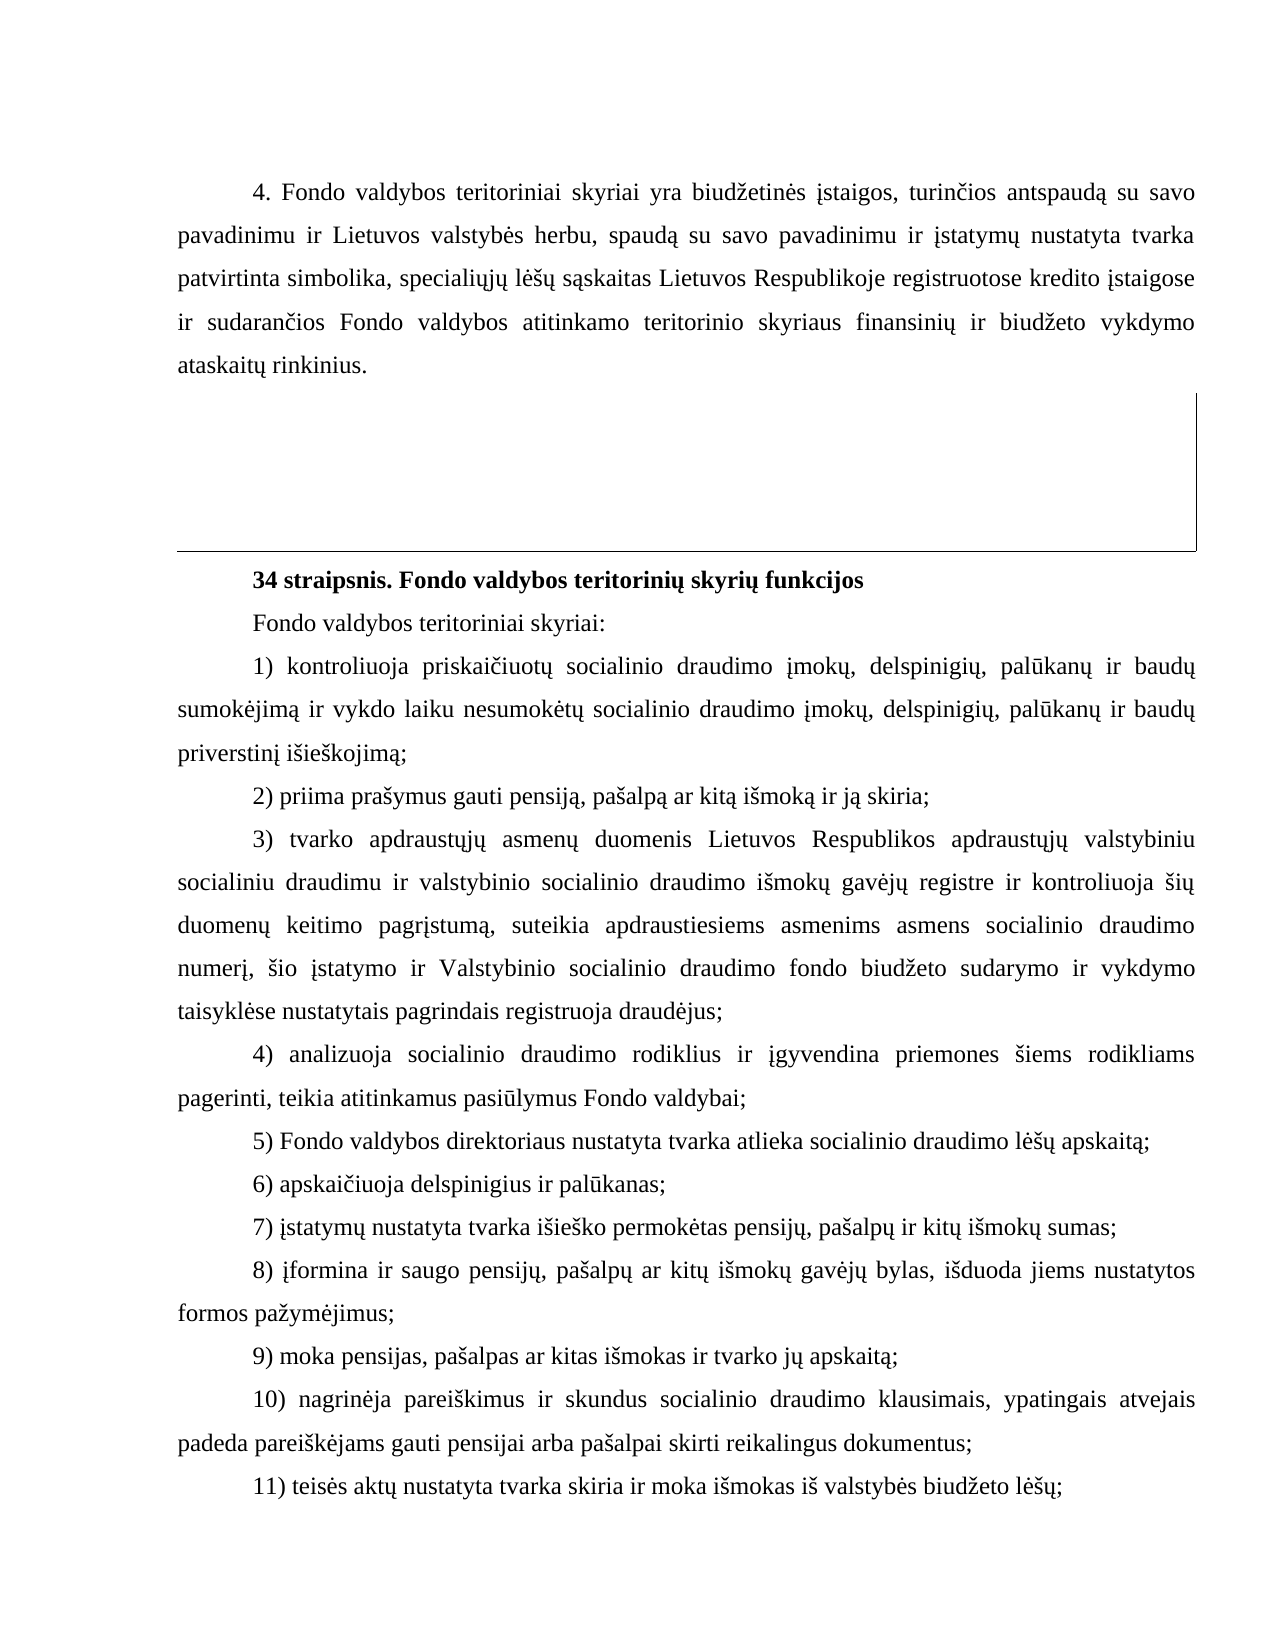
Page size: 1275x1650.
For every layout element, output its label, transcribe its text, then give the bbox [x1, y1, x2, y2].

text 5) Fondo valdybos direktoriaus nustatyta tvarka atlieka socialinio draudimo lėšų apskaitą; [177, 1126, 1196, 1154]
text 9) moka pensijas, pašalpas ar kitas išmokas ir tvarko jų apskaitą; [177, 1341, 1196, 1370]
text 4. Fondo valdybos teritoriniai skyriai yra biudžetinės įstaigos, turinčios antspaudą su savo pavadinimu ir Lietuvos valstybės herbu, spaudą su savo pavadinimu ir įstatymų nustatyta tvarka patvirtinta simbolika, specialiųjų lėšų sąskaitas Lietuvos Respublikoje registruotose kredito įstaigose ir sudarančios Fondo valdybos atitinkamo teritorinio skyriaus finansinių ir biudžeto vykdymo ataskaitų rinkinius. [177, 177, 1196, 378]
text Fondo valdybos teritoriniai skyriai: [177, 608, 1196, 637]
text 2) priima prašymus gauti pensiją, pašalpą ar kitą išmoką ir ją skiria; [177, 781, 1196, 809]
text 34 straipsnis. Fondo valdybos teritorinių skyrių funkcijos [177, 565, 1196, 594]
text 1) kontroliuoja priskaičiuotų socialinio draudimo įmokų, delspinigių, palūkanų ir baudų sumokėjimą ir vykdo laiku nesumokėtų socialinio draudimo įmokų, delspinigių, palūkanų ir baudų priverstinį išieškojimą; [177, 651, 1196, 766]
text 8) įformina ir saugo pensijų, pašalpų ar kitų išmokų gavėjų bylas, išduoda jiems nustatytos formos pažymėjimus; [177, 1255, 1196, 1327]
text 4) analizuoja socialinio draudimo rodiklius ir įgyvendina priemones šiems rodikliams pagerinti, teikia atitinkamus pasiūlymus Fondo valdybai; [177, 1039, 1196, 1111]
text 7) įstatymų nustatyta tvarka išieško permokėtas pensijų, pašalpų ir kitų išmokų sumas; [177, 1212, 1196, 1241]
text 3) tvarko apdraustųjų asmenų duomenis Lietuvos Respublikos apdraustųjų valstybiniu socialiniu draudimu ir valstybinio socialinio draudimo išmokų gavėjų registre ir kontroliuoja šių duomenų keitimo pagrįstumą, suteikia apdraustiesiems asmenims asmens socialinio draudimo numerį, šio įstatymo ir Valstybinio socialinio draudimo fondo biudžeto sudarymo ir vykdymo taisyklėse nustatytais pagrindais registruoja draudėjus; [177, 824, 1196, 1025]
text 11) teisės aktų nustatyta tvarka skiria ir moka išmokas iš valstybės biudžeto lėšų; [177, 1471, 1196, 1499]
text 6) apskaičiuoja delspinigius ir palūkanas; [177, 1169, 1196, 1198]
text 10) nagrinėja pareiškimus ir skundus socialinio draudimo klausimais, ypatingais atvejais padeda pareiškėjams gauti pensijai arba pašalpai skirti reikalingus dokumentus; [177, 1384, 1196, 1456]
